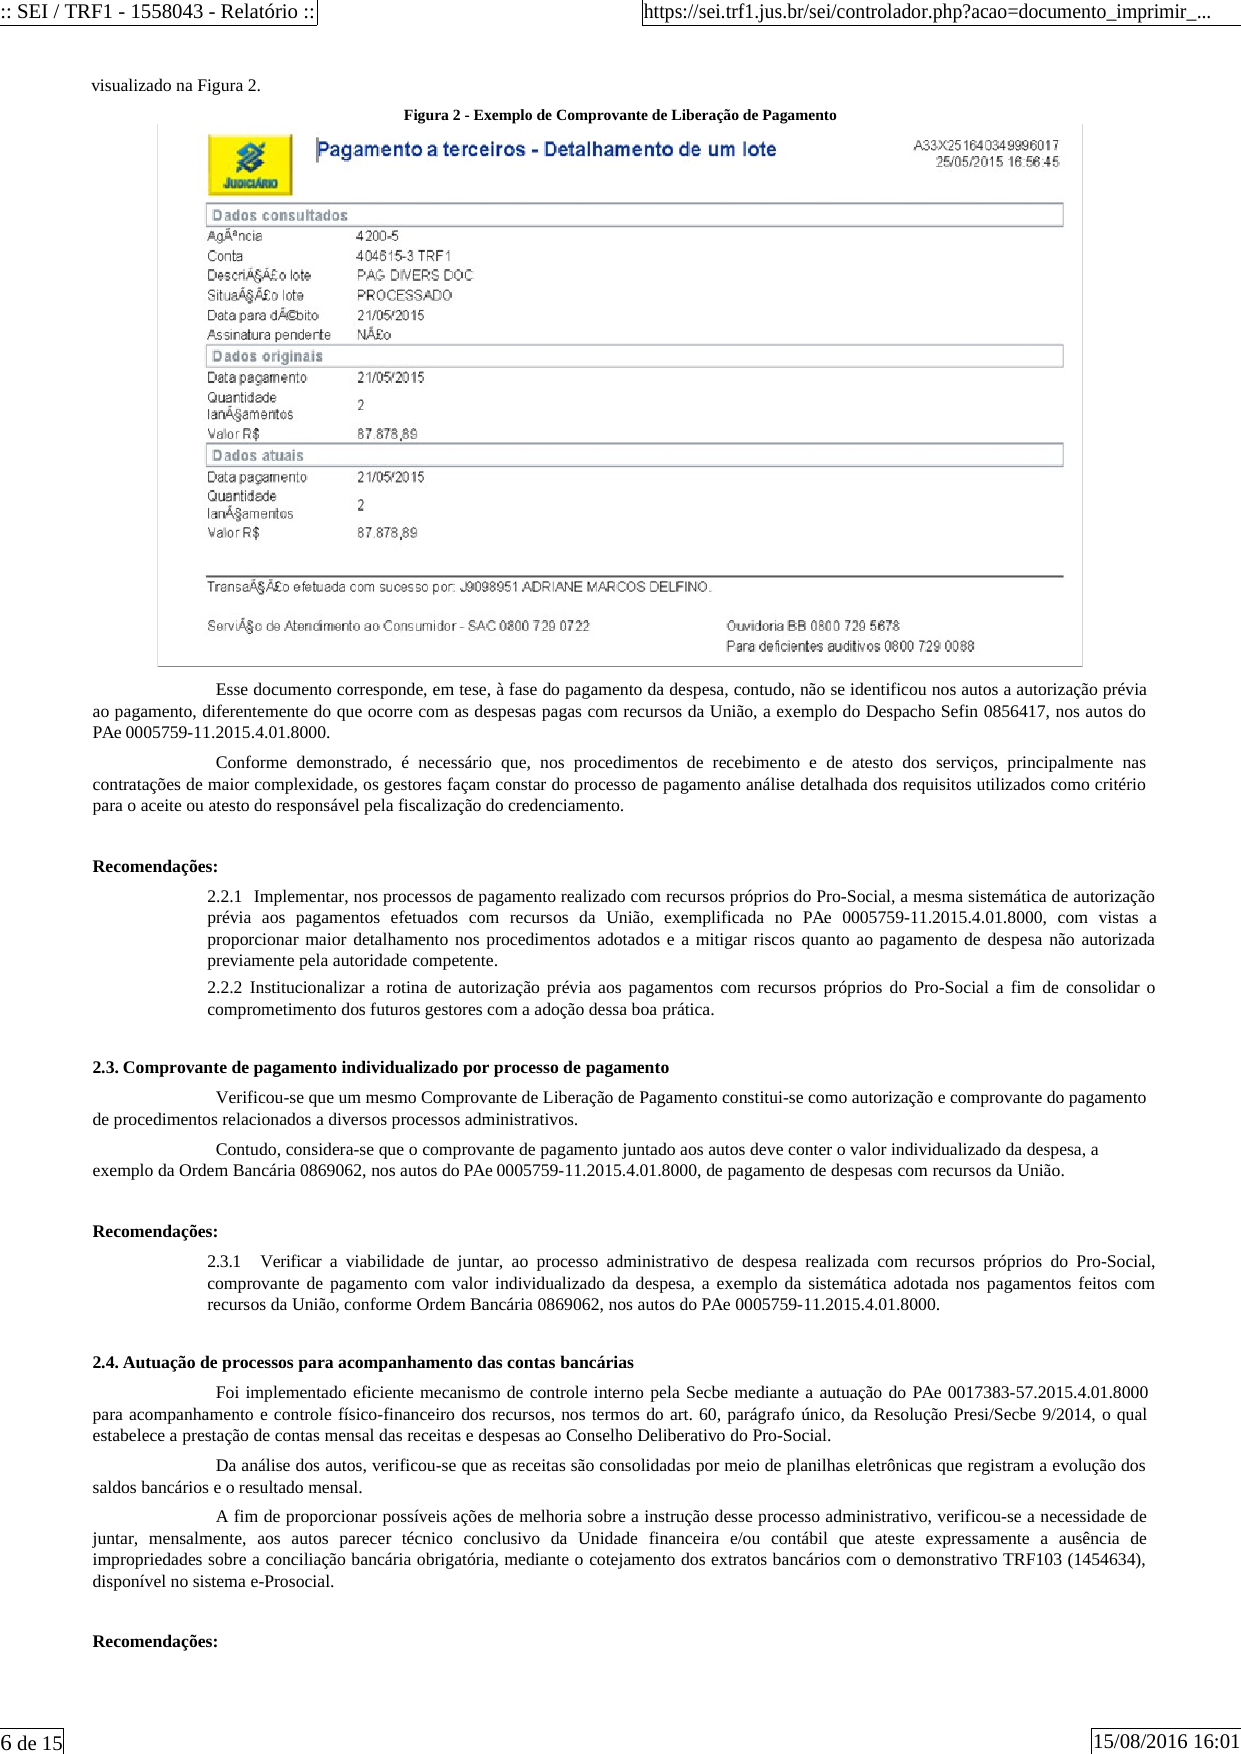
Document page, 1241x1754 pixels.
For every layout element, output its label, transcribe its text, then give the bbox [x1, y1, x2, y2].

text Verificou-se que um mesmo Comprovante de Liberação de Pagamento constitui-se como autorização e comprovante do pagamento de procedimentos relacionados a diversos processos administrativos. [92, 1087, 1149, 1129]
text Foi implementado eficiente mecanismo de controle interno pela Secbe mediante a autuação do PAe 0017383-57.2015.4.01.8000 para acompanhamento e controle físico-financeiro dos recursos, nos termos do art. 60, parágrafo único, da Resolução Presi/Secbe 9/2014, o qual estabelece a prestação de contas mensal das receitas e despesas ao Conselho Deliberativo do Pro-Social. [92, 1382, 1148, 1445]
subtitle Recomendações: [92, 856, 1178, 876]
picture [157, 124, 1083, 667]
list Institucionalizar a rotina de autorização prévia aos pagamentos com recursos próprios do Pro-Social a fim de consolidar o comprometimento dos futuros gestores com a adoção dessa boa prática. [207, 977, 1157, 1019]
text Da análise dos autos, verificou-se que as receitas são consolidadas por meio de planilhas eletrônicas que registram a evolução dos saldos bancários e o resultado mensal. [92, 1455, 1148, 1497]
text Figura 2 - Exemplo de Comprovante de Liberação de Pagamento [374, 106, 867, 123]
subtitle Recomendações: [92, 1631, 1178, 1652]
text visualizado na Figura 2. [73, 75, 279, 95]
subtitle Recomendações: [92, 1221, 1178, 1241]
text Esse documento corresponde, em tese, à fase do pagamento da despesa, contudo, não se identificou nos autos a autorização prévia ao pagamento, diferentemente do que ocorre com as despesas pagas com recursos da União, a exemplo do Despacho Sefin 0856417, nos autos do PAe 0005759-11.2015.4.01.8000. [92, 679, 1148, 742]
text Contudo, considera-se que o comprovante de pagamento juntado aos autos deve conter o valor individualizado da despesa, a exemplo da Ordem Bancária 0869062, nos autos do PAe 0005759-11.2015.4.01.8000, de pagamento de despesas com recursos da União. [92, 1138, 1149, 1180]
subtitle Comprovante de pagamento individualizado por processo de pagamento [92, 1056, 1178, 1077]
list Implementar, nos processos de pagamento realizado com recursos próprios do Pro-Social, a mesma sistemática de autorização prévia aos pagamentos efetuados com recursos da União, exemplificada no PAe 0005759-11.2015.4.01.8000, com vistas a proporcionar maior detalhamento nos procedimentos adotados e a mitigar riscos quanto ao pagamento de despesa não autorizada previamente pela autoridade competente. [207, 886, 1157, 971]
subtitle Autuação de processos para acompanhamento das contas bancárias [92, 1352, 1178, 1372]
list Verificar a viabilidade de juntar, ao processo administrativo de despesa realizada com recursos próprios do Pro-Social, comprovante de pagamento com valor individualizado da despesa, a exemplo da sistemática adotada nos pagamentos feitos com recursos da União, conforme Ordem Bancária 0869062, nos autos do PAe 0005759-11.2015.4.01.8000. [207, 1251, 1157, 1314]
text Conforme demonstrado, é necessário que, nos procedimentos de recebimento e de atesto dos serviços, principalmente nas contratações de maior complexidade, os gestores façam constar do processo de pagamento análise detalhada dos requisitos utilizados como critério para o aceite ou atesto do responsável pela fiscalização do credenciamento. [92, 752, 1148, 815]
text A fim de proporcionar possíveis ações de melhoria sobre a instrução desse processo administrativo, verificou-se a necessidade de juntar, mensalmente, aos autos parecer técnico conclusivo da Unidade financeira e/ou contábil que ateste expressamente a ausência de impropriedades sobre a conciliação bancária obrigatória, mediante o cotejamento dos extratos bancários com o demonstrativo TRF103 (1454634), disponível no sistema e-Prosocial. [92, 1506, 1148, 1591]
